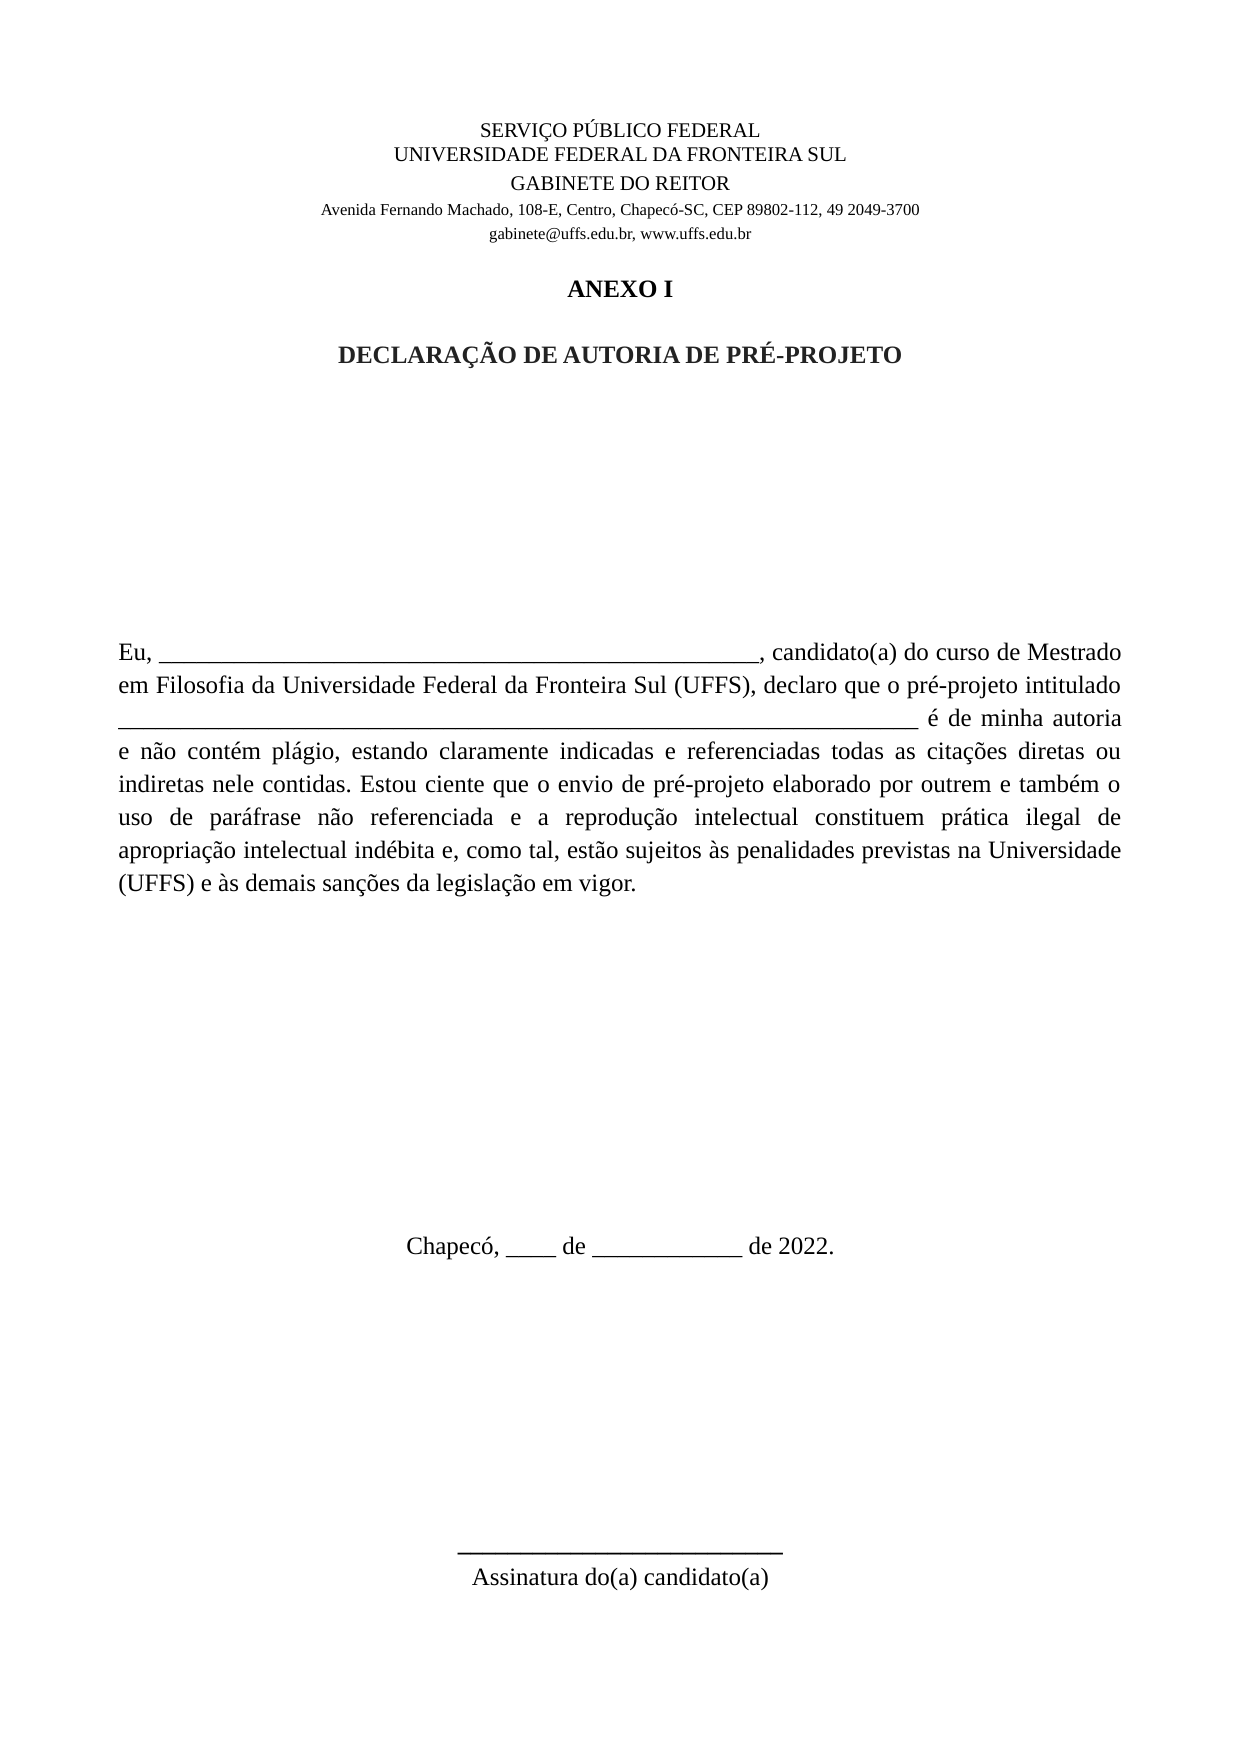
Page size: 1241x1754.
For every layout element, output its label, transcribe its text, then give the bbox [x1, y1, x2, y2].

text Assinatura do(a) candidato(a) [118, 1562, 1122, 1590]
text Chapecó, ____ de ____________ de 2022. [118, 1231, 1122, 1260]
text Eu, ________________________________________________, candidato(a) do curso de Mestrado em Filosofia da Universidade Federal da Fronteira Sul (UFFS), declaro que o pré-projeto intitulado ________________________________________________________________ é de minha autoria e não contém plágio, estando claramente indicadas e referenciadas todas as citações diretas ou indiretas nele contidas. Estou ciente que o envio de pré-projeto elaborado por outrem e também o uso de paráfrase não referenciada e a reprodução intelectual constituem prática ilegal de apropriação intelectual indébita e, como tal, estão sujeitos às penalidades previstas na Universidade (UFFS) e às demais sanções da legislação em vigor. [118, 637, 1122, 897]
text DECLARAÇÃO DE AUTORIA DE PRÉ-PROJETO [118, 340, 1122, 368]
text __________________________ [118, 1528, 1122, 1557]
text ANEXO I [118, 274, 1122, 302]
